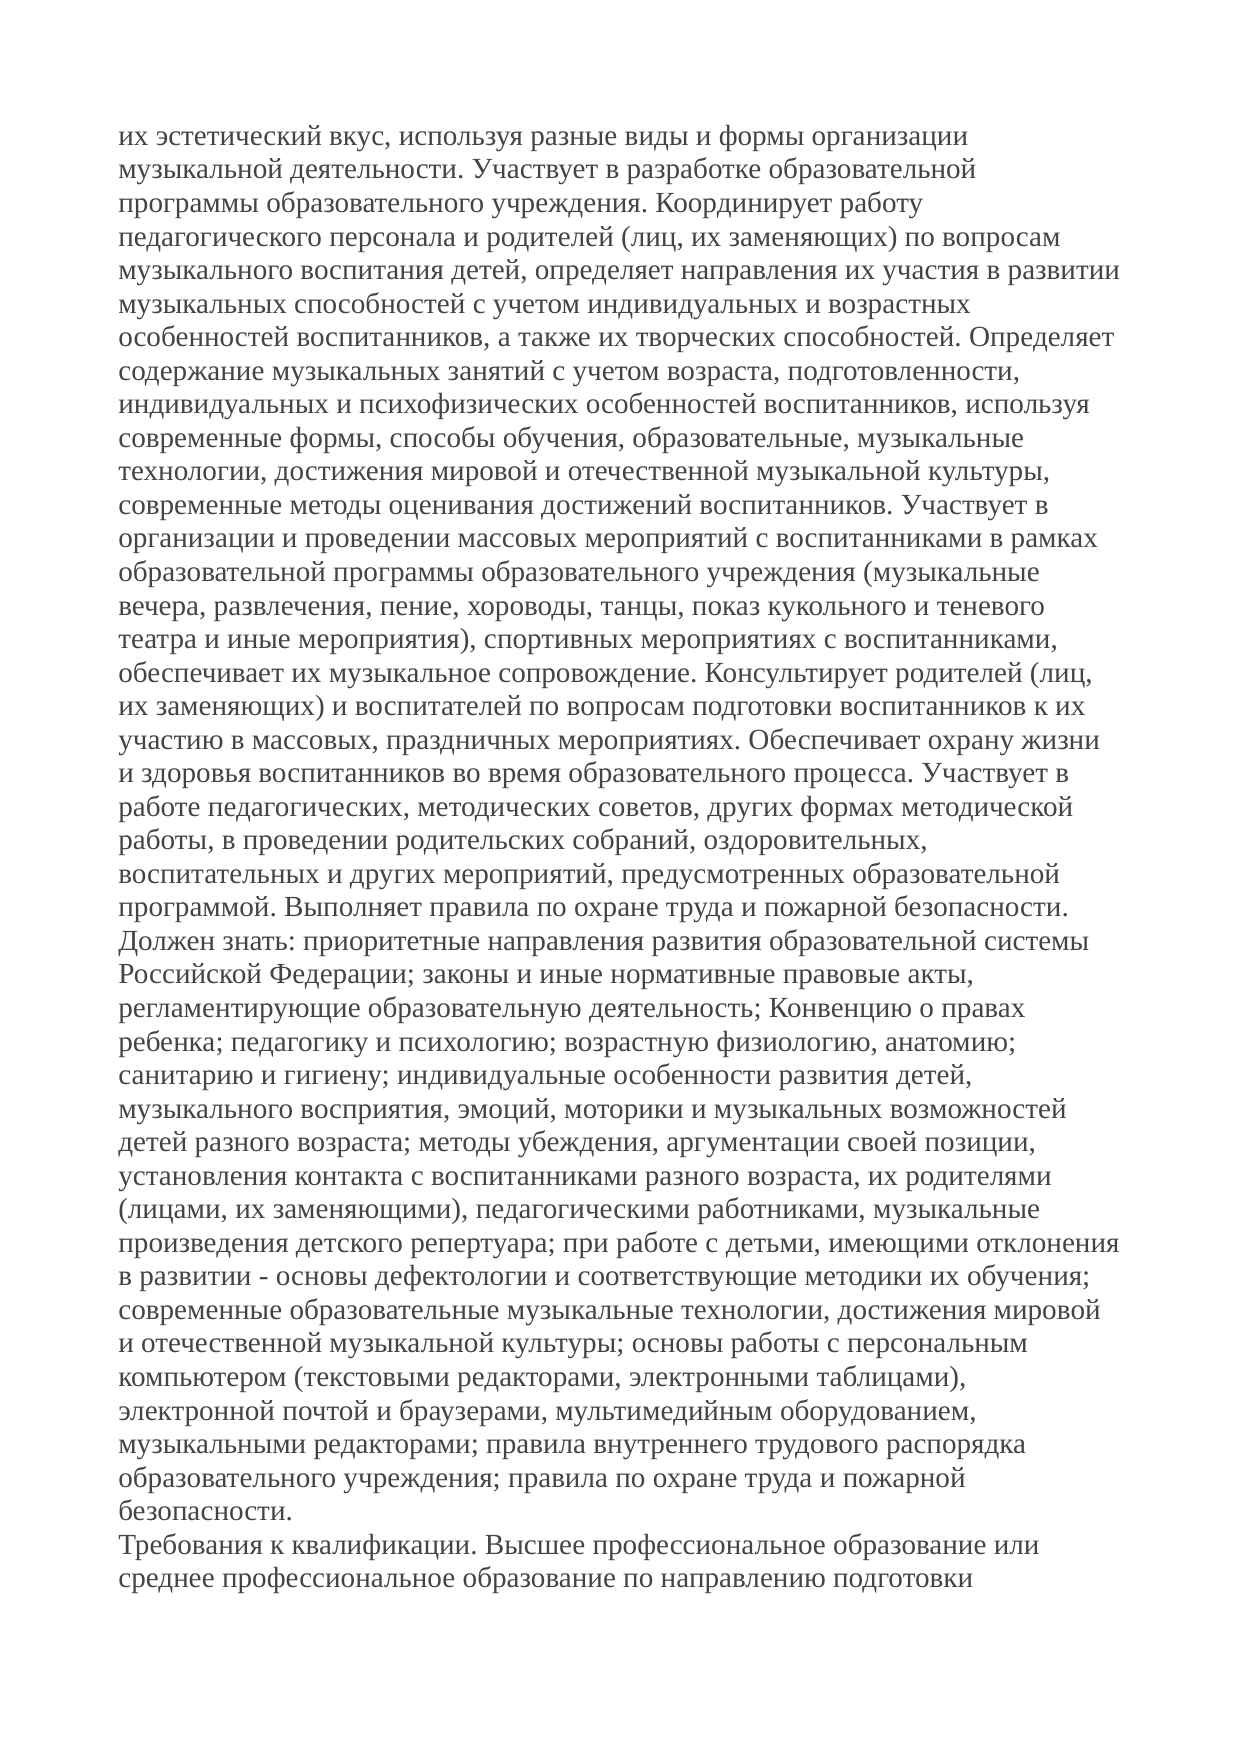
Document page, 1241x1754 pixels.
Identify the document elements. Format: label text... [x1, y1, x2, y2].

text Требования к квалификации. Высшее профессиональное образование или среднее профессиональное образование по направлению подготовки [118, 1527, 1122, 1594]
text их эстетический вкус, используя разные виды и формы организации музыкальной деятельности. Участвует в разработке образовательной программы образовательного учреждения. Координирует работу педагогического персонала и родителей (лиц, их заменяющих) по вопросам музыкального воспитания детей, определяет направления их участия в развитии музыкальных способностей с учетом индивидуальных и возрастных особенностей воспитанников, а также их творческих способностей. Определяет содержание музыкальных занятий с учетом возраста, подготовленности, индивидуальных и психофизических особенностей воспитанников, используя современные формы, способы обучения, образовательные, музыкальные технологии, достижения мировой и отечественной музыкальной культуры, современные методы оценивания достижений воспитанников. Участвует в организации и проведении массовых мероприятий с воспитанниками в рамках образовательной программы образовательного учреждения (музыкальные вечера, развлечения, пение, хороводы, танцы, показ кукольного и теневого театра и иные мероприятия), спортивных мероприятиях с воспитанниками, обеспечивает их музыкальное сопровождение. Консультирует родителей (лиц, их заменяющих) и воспитателей по вопросам подготовки воспитанников к их участию в массовых, праздничных мероприятиях. Обеспечивает охрану жизни и здоровья воспитанников во время образовательного процесса. Участвует в работе педагогических, методических советов, других формах методической работы, в проведении родительских собраний, оздоровительных, воспитательных и других мероприятий, предусмотренных образовательной программой. Выполняет правила по охране труда и пожарной безопасности. [118, 118, 1122, 923]
text Должен знать: приоритетные направления развития образовательной системы Российской Федерации; законы и иные нормативные правовые акты, регламентирующие образовательную деятельность; Конвенцию о правах ребенка; педагогику и психологию; возрастную физиологию, анатомию; санитарию и гигиену; индивидуальные особенности развития детей, музыкального восприятия, эмоций, моторики и музыкальных возможностей детей разного возраста; методы убеждения, аргументации своей позиции, установления контакта с воспитанниками разного возраста, их родителями (лицами, их заменяющими), педагогическими работниками, музыкальные произведения детского репертуара; при работе с детьми, имеющими отклонения в развитии - основы дефектологии и соответствующие методики их обучения; современные образовательные музыкальные технологии, достижения мировой и отечественной музыкальной культуры; основы работы с персональным компьютером (текстовыми редакторами, электронными таблицами), электронной почтой и браузерами, мультимедийным оборудованием, музыкальными редакторами; правила внутреннего трудового распорядка образовательного учреждения; правила по охране труда и пожарной безопасности. [118, 923, 1122, 1527]
